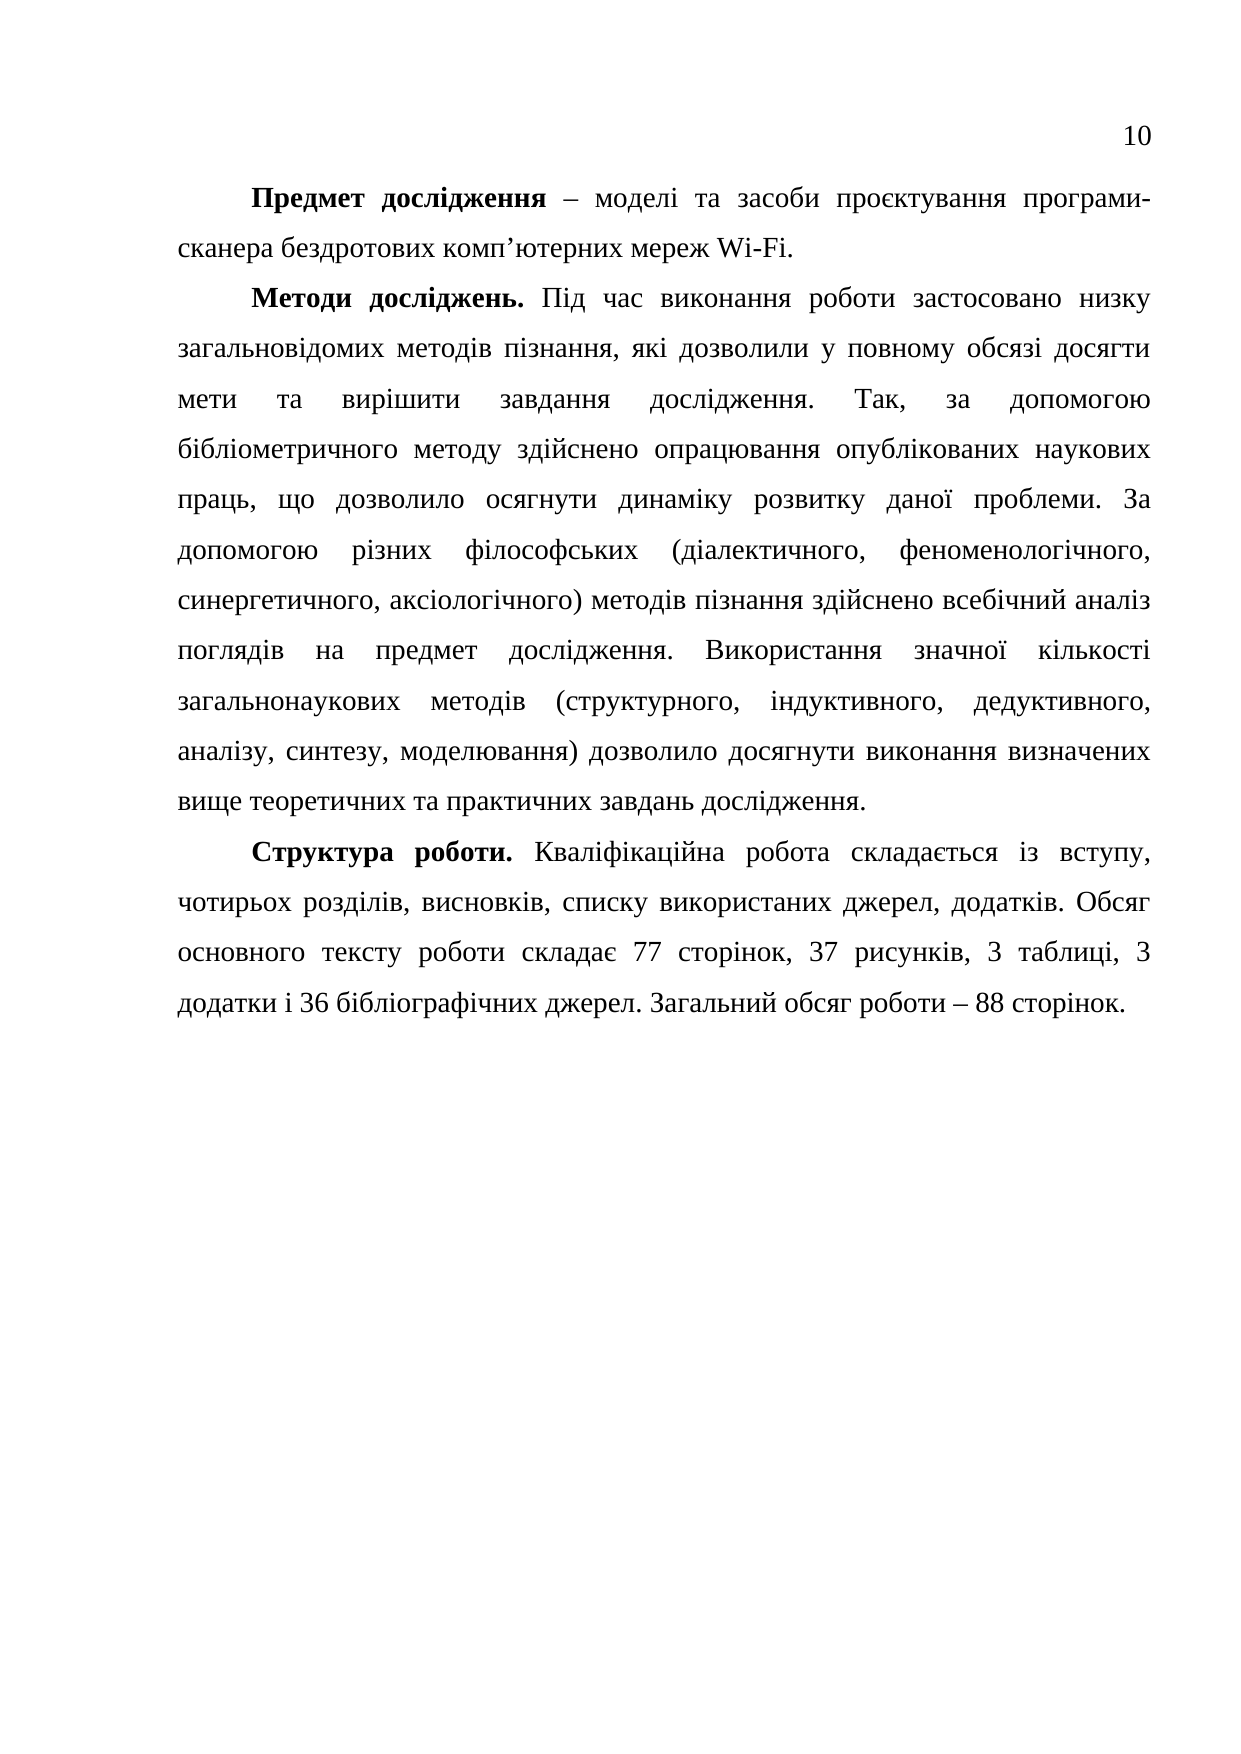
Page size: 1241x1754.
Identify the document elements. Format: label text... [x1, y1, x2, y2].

text Методи досліджень. Під час виконання роботи застосовано низку загальновідомих методів пізнання, які дозволили у повному обсязі досягти мети та вирішити завдання дослідження. Так, за допомогою бібліометричного методу здійснено опрацювання опублікованих наукових праць, що дозволило осягнути динаміку розвитку даної проблеми. За допомогою різних філософських (діалектичного, феноменологічного, синергетичного, аксіологічного) методів пізнання здійснено всебічний аналіз поглядів на предмет дослідження. Використання значної кількості загальнонаукових методів (структурного, індуктивного, дедуктивного, аналізу, синтезу, моделювання) дозволило досягнути виконання визначених вище теоретичних та практичних завдань дослідження. [177, 280, 1152, 817]
text Структура роботи. Кваліфікаційна робота складається із вступу, чотирьох розділів, висновків, списку використаних джерел, додатків. Обсяг основного тексту роботи складає 77 сторінок, 37 рисунків, 3 таблиці, 3 додатки і 36 бібліографічних джерел. Загальний обсяг роботи – 88 сторінок. [177, 834, 1152, 1018]
text Предмет дослідження – моделі та засоби проєктування програми-сканера бездротових комп’ютерних мереж Wi-Fi. [177, 180, 1152, 263]
